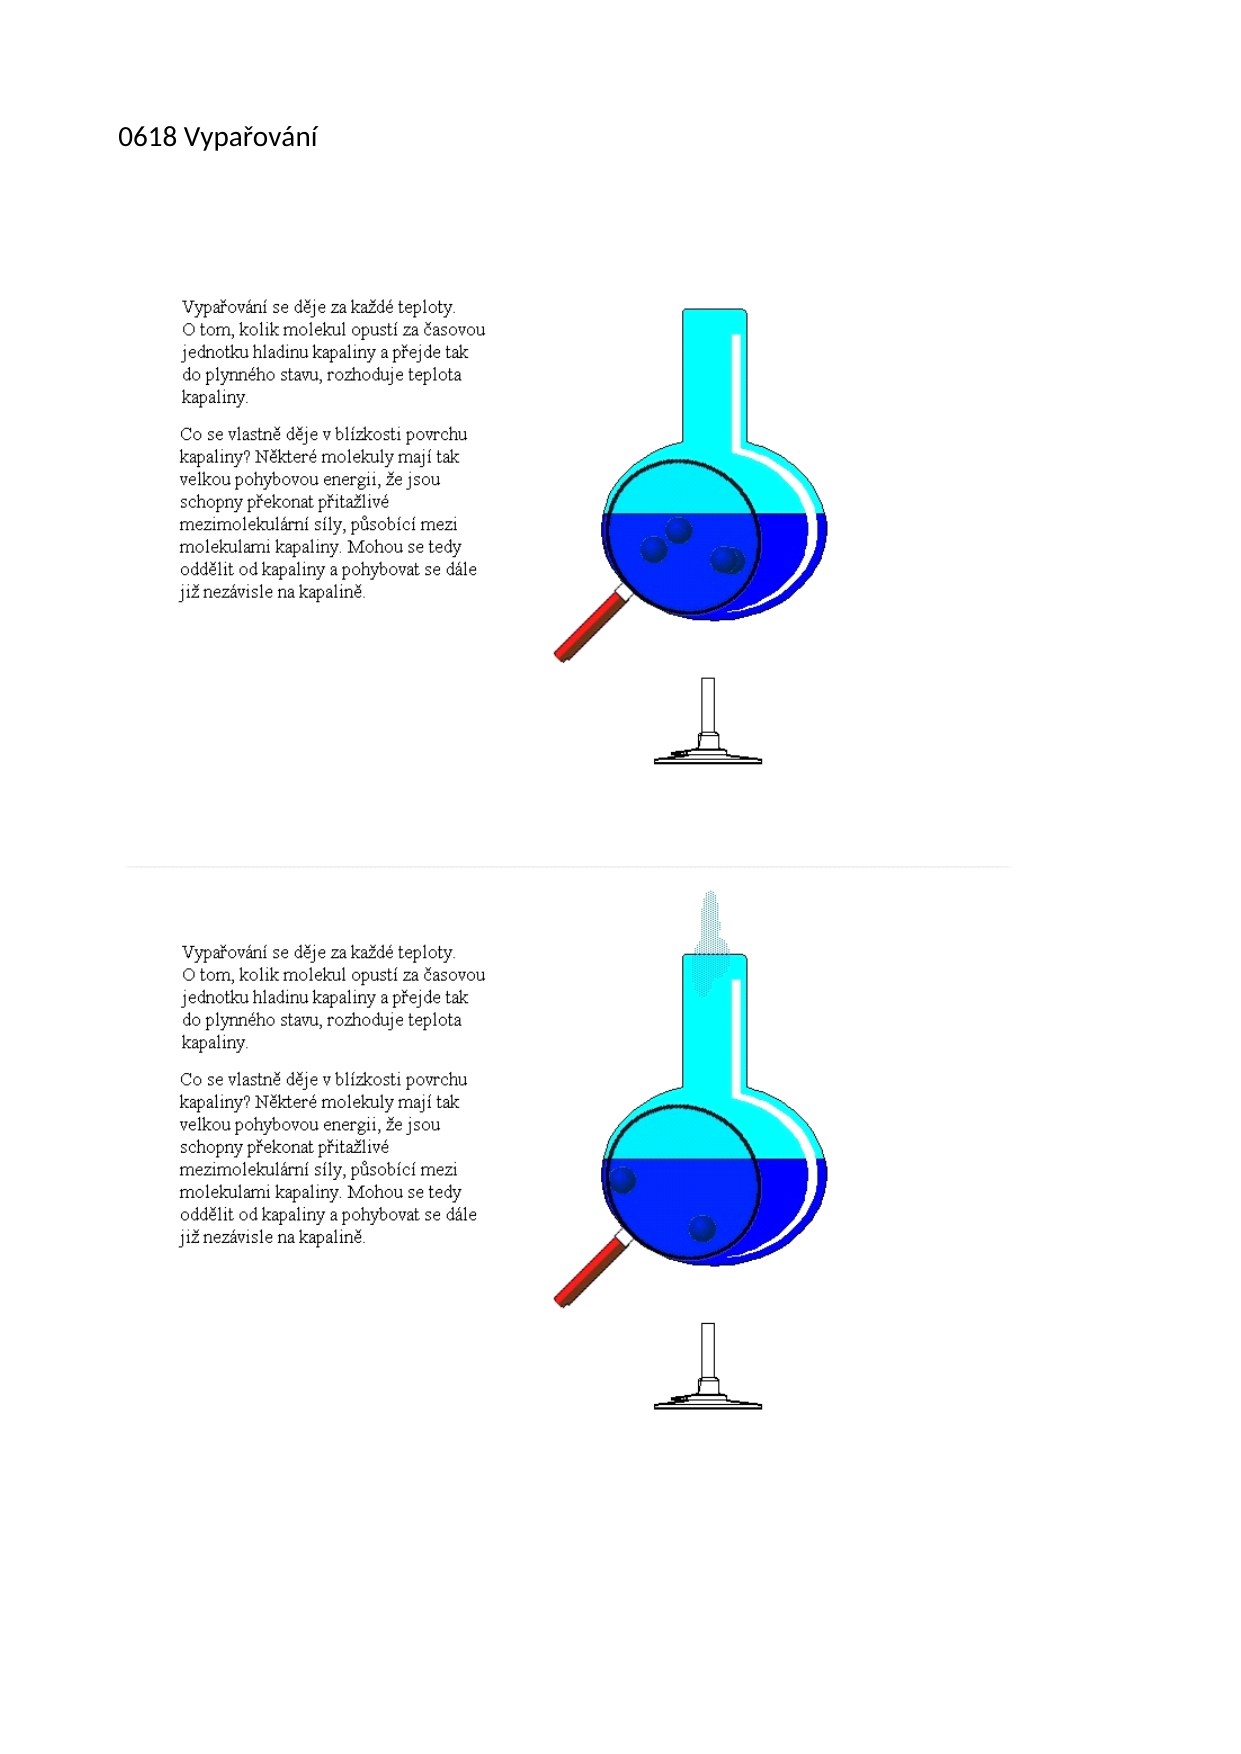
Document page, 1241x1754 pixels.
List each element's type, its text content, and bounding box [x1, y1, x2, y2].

text 0618 Vypařování [118, 118, 1122, 154]
